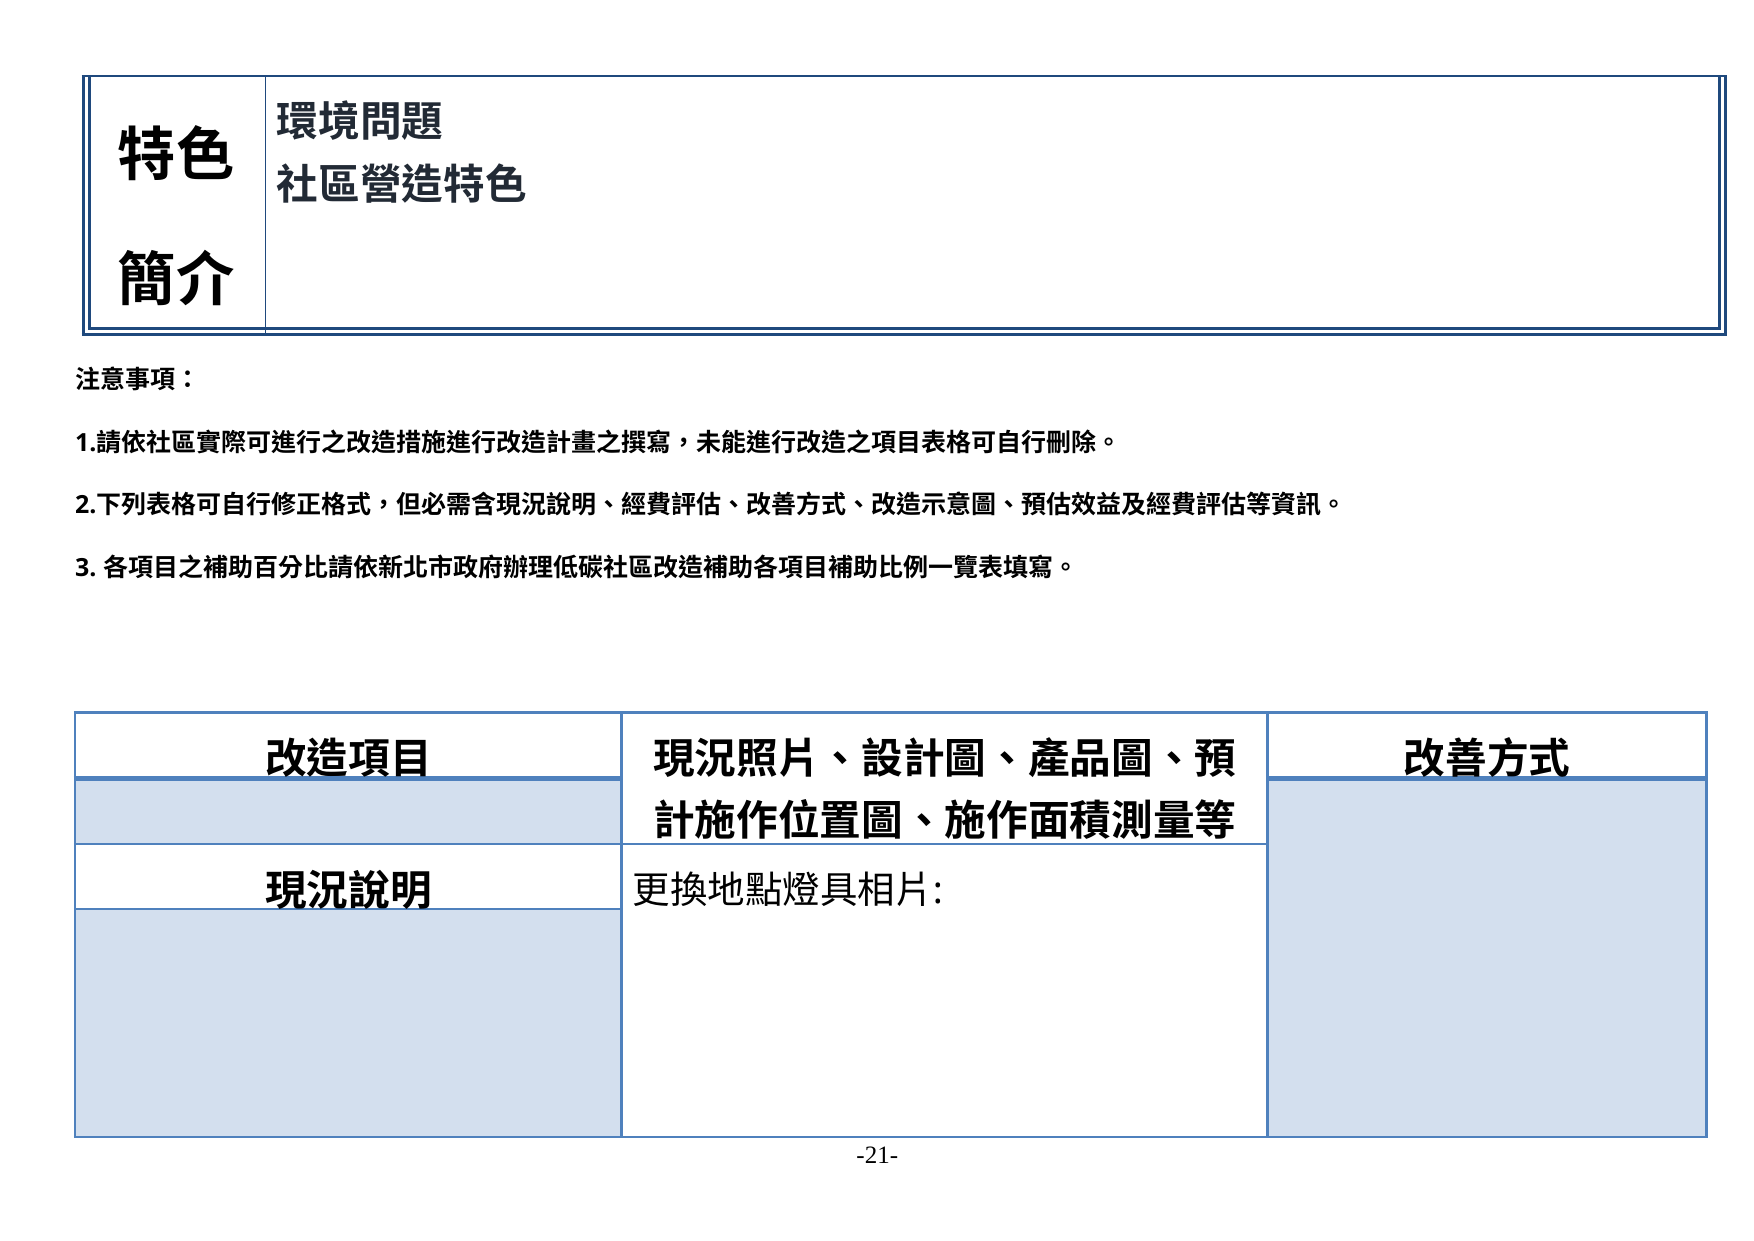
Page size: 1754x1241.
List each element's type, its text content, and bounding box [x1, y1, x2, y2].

text 3. 各項目之補助百分比請依新北市政府辦理低碳社區改造補助各項目補助比例一覽表填寫。 [75, 524, 1679, 586]
text 1.請依社區實際可進行之改造措施進行改造計畫之撰寫，未能進行改造之項目表格可自行刪除。 [75, 399, 1679, 461]
table_cell 更換地點燈具相片: [623, 845, 1266, 1136]
table_header 現況照片、設計圖、產品圖、預計施作位置圖、施作面積測量等 [623, 714, 1266, 843]
table_cell 環境問題 社區營造特色 [266, 77, 1718, 327]
table_cell 現況說明 [76, 845, 620, 908]
table_header 改善方式 [1269, 714, 1705, 776]
table_header 改造項目 [76, 714, 620, 776]
text 注意事項： [75, 336, 1679, 399]
table_cell [76, 781, 620, 843]
table_cell 特色 簡介 [91, 77, 265, 327]
text 2.下列表格可自行修正格式，但必需含現況說明、經費評估、改善方式、改造示意圖、預估效益及經費評估等資訊。 [75, 461, 1679, 524]
table_cell [76, 910, 620, 1136]
table_cell [1269, 781, 1705, 1136]
